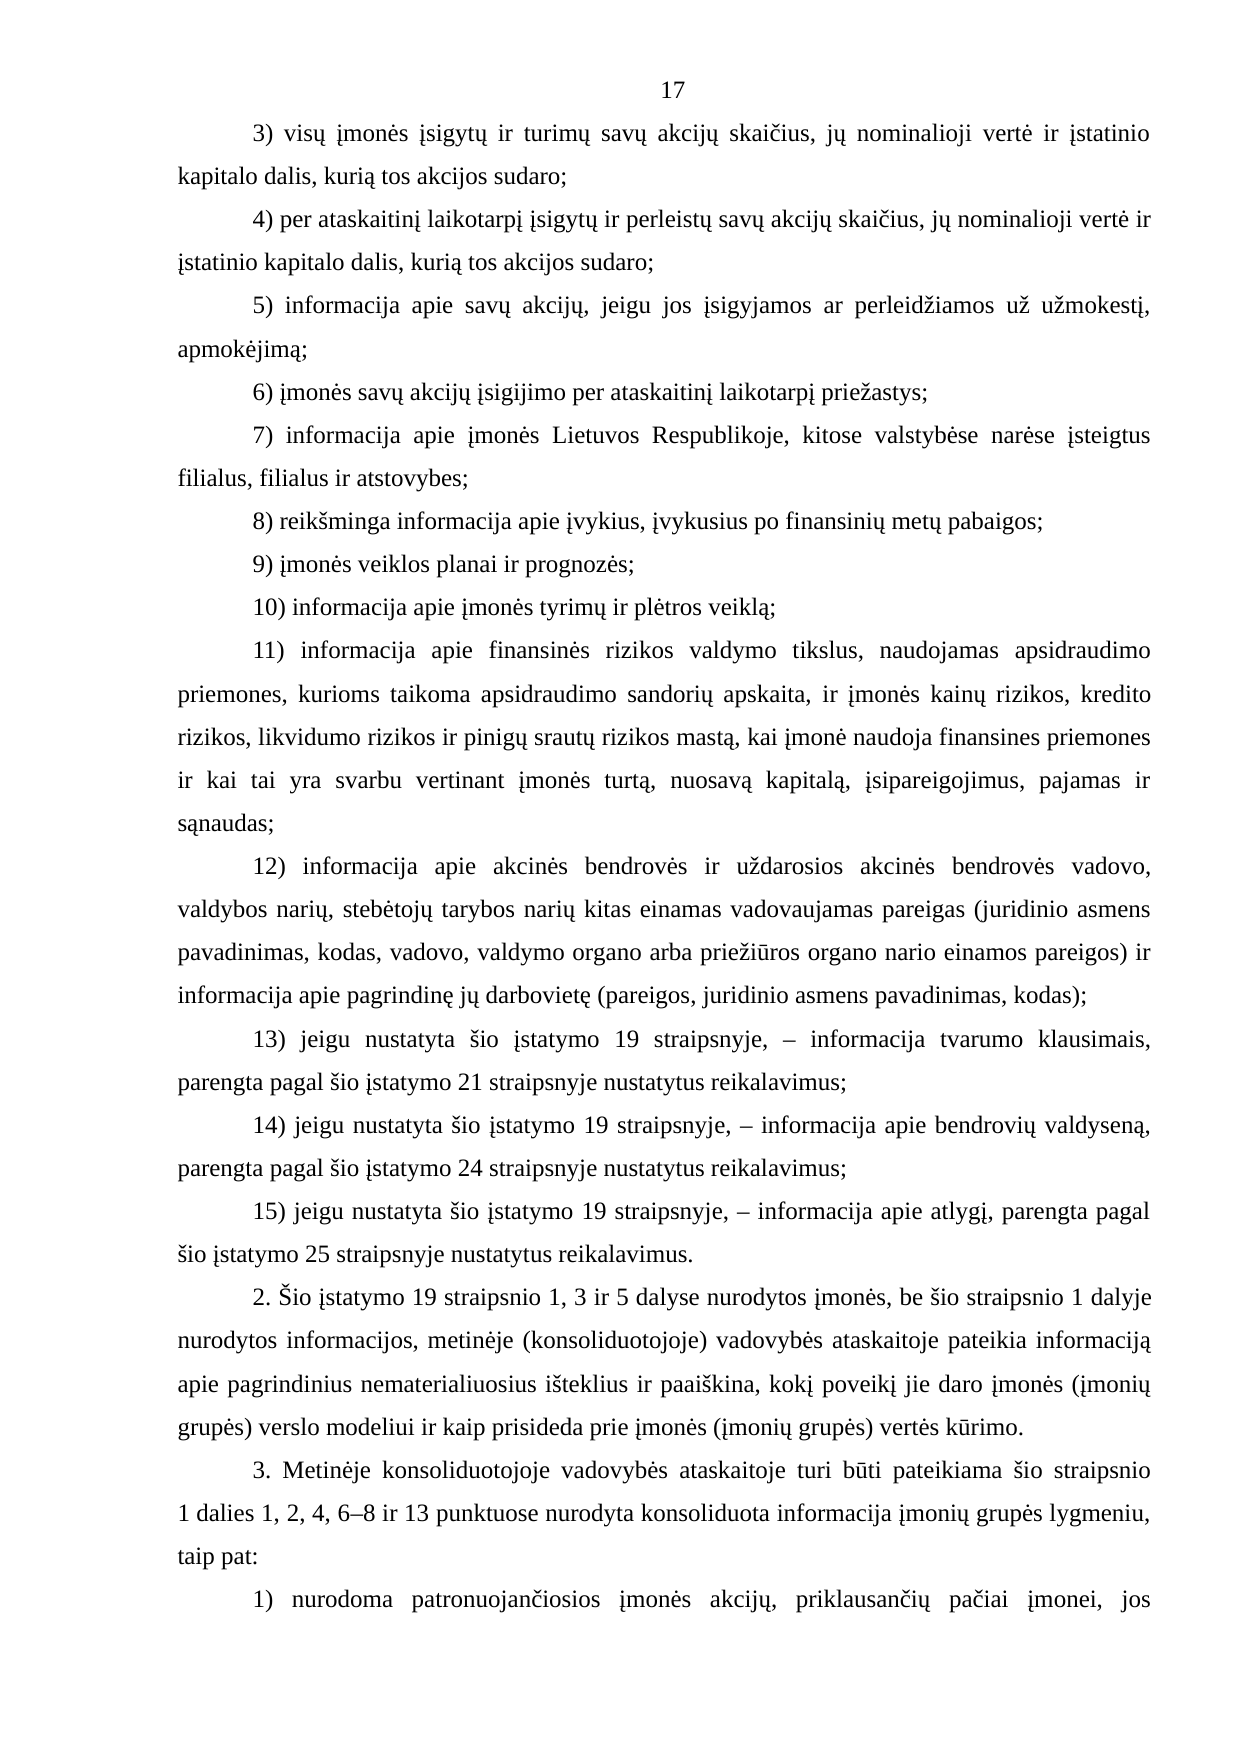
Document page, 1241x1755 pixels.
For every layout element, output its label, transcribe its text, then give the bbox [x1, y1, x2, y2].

text 12) informacija apie akcinės bendrovės ir uždarosios akcinės bendrovės vadovo, valdybos narių, stebėtojų tarybos narių kitas einamas vadovaujamas pareigas (juridinio asmens pavadinimas, kodas, vadovo, valdymo organo arba priežiūros organo nario einamos pareigos) ir informacija apie pagrindinę jų darbovietę (pareigos, juridinio asmens pavadinimas, kodas); [177, 851, 1152, 1009]
text 5) informacija apie savų akcijų, jeigu jos įsigyjamos ar perleidžiamos už užmokestį, apmokėjimą; [177, 291, 1152, 362]
text 2. Šio įstatymo 19 straipsnio 1, 3 ir 5 dalyse nurodytos įmonės, be šio straipsnio 1 dalyje nurodytos informacijos, metinėje (konsoliduotojoje) vadovybės ataskaitoje pateikia informaciją apie pagrindinius nematerialiuosius išteklius ir paaiškina, kokį poveikį jie daro įmonės (įmonių grupės) verslo modeliui ir kaip prisideda prie įmonės (įmonių grupės) vertės kūrimo. [177, 1282, 1152, 1441]
text 14) jeigu nustatyta šio įstatymo 19 straipsnyje, – informacija apie bendrovių valdyseną, parengta pagal šio įstatymo 24 straipsnyje nustatytus reikalavimus; [177, 1110, 1152, 1182]
text 13) jeigu nustatyta šio įstatymo 19 straipsnyje, – informacija tvarumo klausimais, parengta pagal šio įstatymo 21 straipsnyje nustatytus reikalavimus; [177, 1024, 1152, 1096]
text 15) jeigu nustatyta šio įstatymo 19 straipsnyje, – informacija apie atlygį, parengta pagal šio įstatymo 25 straipsnyje nustatytus reikalavimus. [177, 1196, 1152, 1268]
text 1) nurodoma patronuojančiosios įmonės akcijų, priklausančių pačiai įmonei, jos [177, 1584, 1152, 1613]
text 9) įmonės veiklos planai ir prognozės; [177, 549, 1152, 578]
text 7) informacija apie įmonės Lietuvos Respublikoje, kitose valstybėse narėse įsteigtus filialus, filialus ir atstovybes; [177, 420, 1152, 492]
text 3) visų įmonės įsigytų ir turimų savų akcijų skaičius, jų nominalioji vertė ir įstatinio kapitalo dalis, kurią tos akcijos sudaro; [177, 118, 1152, 190]
text 3. Metinėje konsoliduotojoje vadovybės ataskaitoje turi būti pateikiama šio straipsnio 1 dalies 1, 2, 4, 6–8 ir 13 punktuose nurodyta konsoliduota informacija įmonių grupės lygmeniu, taip pat: [177, 1455, 1152, 1570]
text 8) reikšminga informacija apie įvykius, įvykusius po finansinių metų pabaigos; [177, 506, 1152, 535]
text 10) informacija apie įmonės tyrimų ir plėtros veiklą; [177, 592, 1152, 621]
text 6) įmonės savų akcijų įsigijimo per ataskaitinį laikotarpį priežastys; [177, 377, 1152, 406]
text 11) informacija apie finansinės rizikos valdymo tikslus, naudojamas apsidraudimo priemones, kurioms taikoma apsidraudimo sandorių apskaita, ir įmonės kainų rizikos, kredito rizikos, likvidumo rizikos ir pinigų srautų rizikos mastą, kai įmonė naudoja finansines priemones ir kai tai yra svarbu vertinant įmonės turtą, nuosavą kapitalą, įsipareigojimus, pajamas ir sąnaudas; [177, 636, 1152, 837]
text 4) per ataskaitinį laikotarpį įsigytų ir perleistų savų akcijų skaičius, jų nominalioji vertė ir įstatinio kapitalo dalis, kurią tos akcijos sudaro; [177, 204, 1152, 276]
